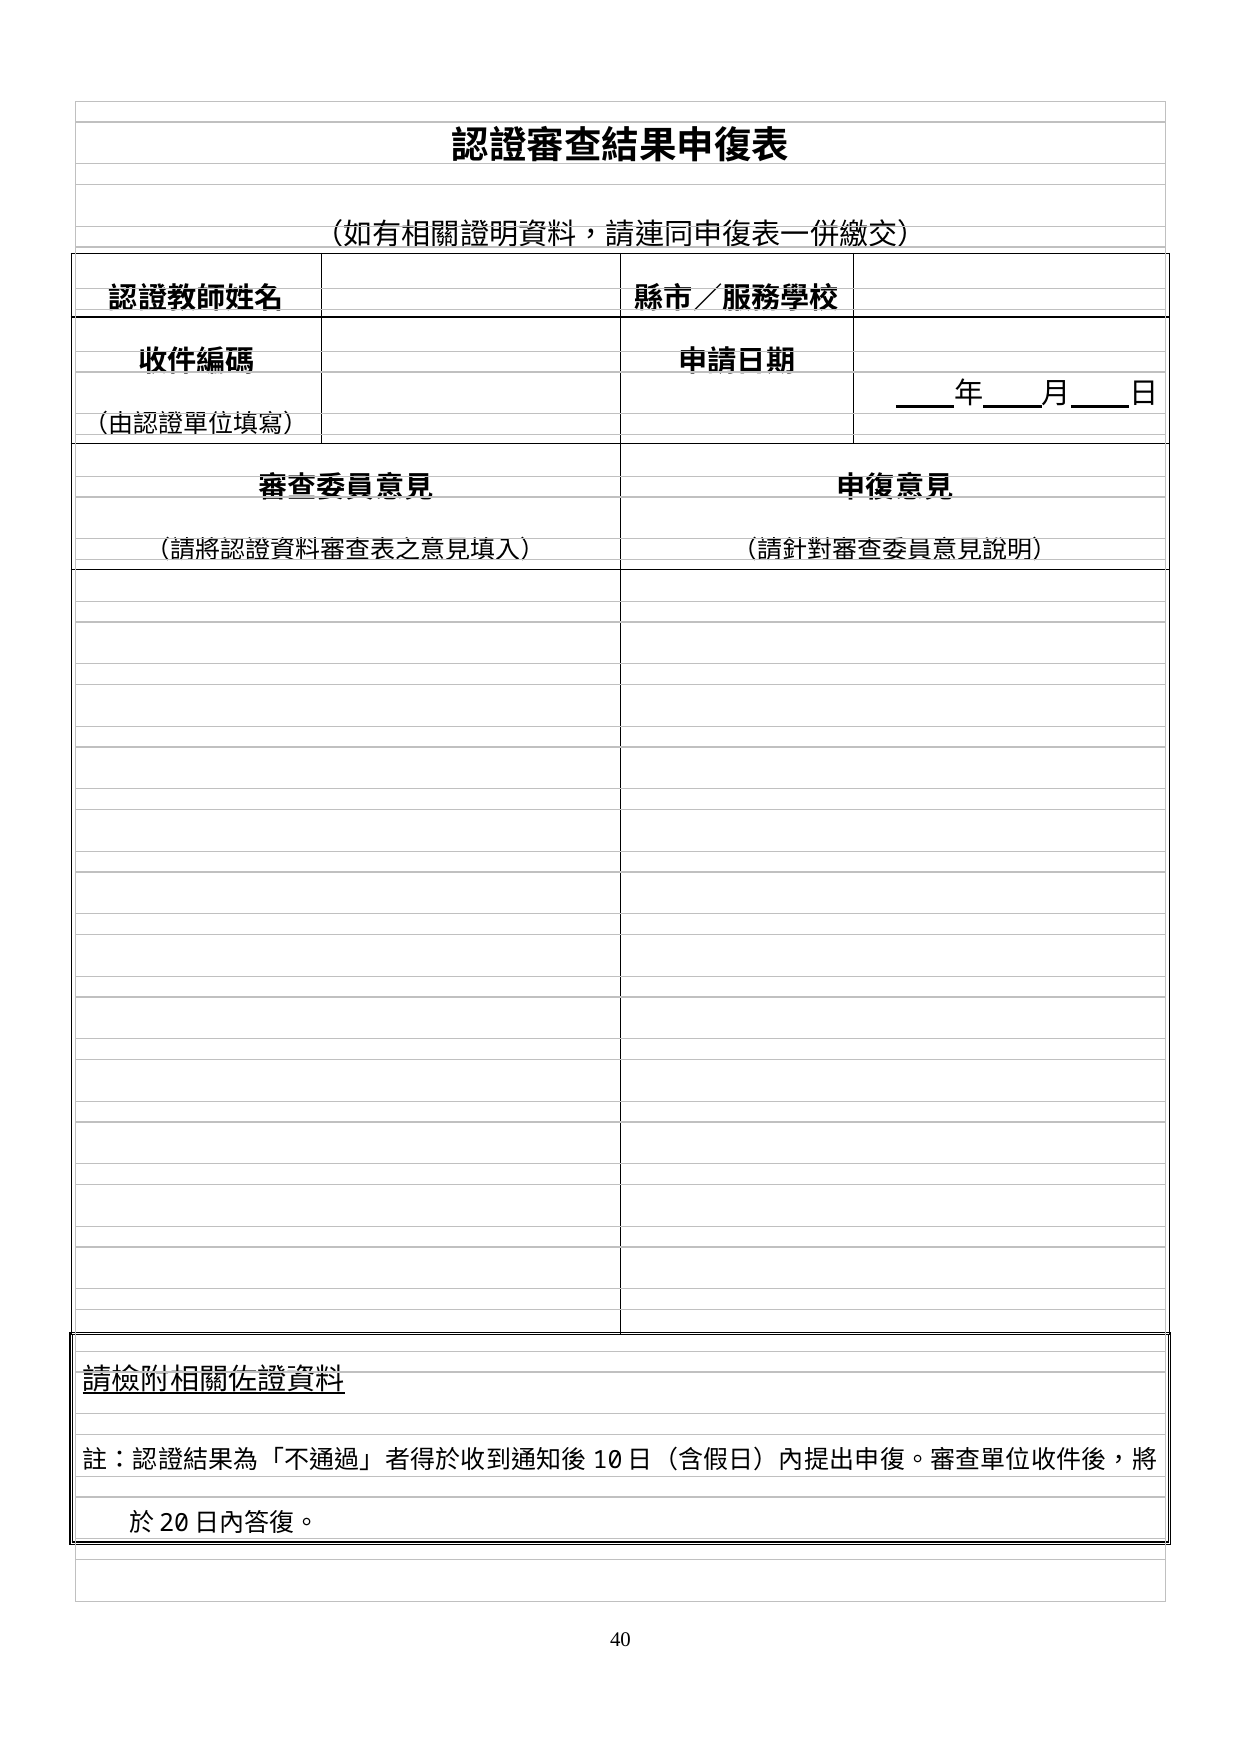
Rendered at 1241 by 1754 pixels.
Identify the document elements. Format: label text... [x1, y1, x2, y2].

text （如有相關證明資料，請連同申復表一併繳交） [456, 227, 504, 246]
table_cell [621, 789, 1165, 809]
table_cell [621, 1248, 1165, 1288]
table_cell [76, 873, 620, 913]
table_header [854, 310, 1165, 316]
table_cell 收件編碼 （由認證單位填寫） [76, 318, 321, 351]
table_cell 審查委員意見 （請將認證資料審查表之意見填入） [383, 539, 413, 559]
table_cell 於20日內答復。 [76, 1498, 1165, 1538]
table_cell 審查委員意見 （請將認證資料審查表之意見填入） [76, 498, 620, 538]
table_header 縣市∕服務學校 [621, 254, 853, 288]
table_cell 申請日期 [621, 414, 853, 434]
table_cell 申請日期 [761, 352, 770, 371]
table_header 縣市∕服務學校 [817, 289, 826, 309]
table_cell [76, 1335, 1165, 1351]
table_header 認證教師姓名 [76, 289, 154, 309]
table_cell 審查委員意見 （請將認證資料審查表之意見填入） [76, 444, 620, 476]
table_cell [322, 318, 620, 351]
table_cell 收件編碼 （由認證單位填寫） [76, 435, 321, 442]
table_cell 申復意見 （請針對審查委員意見說明） [621, 560, 1165, 568]
table_cell 收件編碼 （由認證單位填寫） [188, 352, 208, 371]
table_cell [76, 977, 620, 996]
text （如有相關證明資料，請連同申復表一併繳交） [382, 227, 407, 246]
table_cell 收件編碼 （由認證單位填寫） [121, 414, 214, 434]
table_cell 審查委員意見 （請將認證資料審查表之意見填入） [333, 539, 381, 559]
table_cell 申復意見 （請針對審查委員意見說明） [879, 477, 933, 496]
table_cell 審查委員意見 （請將認證資料審查表之意見填入） [403, 539, 453, 559]
text （如有相關證明資料，請連同申復表一併繳交） [76, 227, 339, 246]
text （如有相關證明資料，請連同申復表一併繳交） [901, 227, 1165, 246]
table_cell [76, 1227, 620, 1246]
table_cell [621, 570, 1165, 601]
table_cell [621, 1060, 1165, 1101]
table_cell 申復意見 （請針對審查委員意見說明） [621, 498, 1165, 538]
table_cell 年 月 日 [854, 373, 1165, 413]
table_header 認證教師姓名 [201, 289, 214, 309]
table_cell 申復意見 （請針對審查委員意見說明） [893, 539, 965, 559]
table_cell 註：認證結果為「不通過」者得於收到通知後10日（含假日）內提出申復。審查單位收件後，將 [76, 1435, 1165, 1476]
table_cell [76, 748, 620, 788]
subtitle [76, 102, 1165, 121]
table_cell [76, 664, 620, 684]
table_cell 申復意見 （請針對審查委員意見說明） [621, 539, 753, 559]
table_cell [76, 685, 620, 726]
table_cell 申復意見 （請針對審查委員意見說明） [621, 444, 1165, 476]
table_cell [621, 602, 1165, 621]
table_cell 審查委員意見 （請將認證資料審查表之意見填入） [76, 477, 329, 496]
table_cell [621, 977, 1165, 996]
table_cell [76, 570, 620, 601]
table_cell 申復意見 （請針對審查委員意見說明） [852, 477, 876, 496]
table_cell 申復意見 （請針對審查委員意見說明） [944, 477, 1165, 496]
table_cell 申復意見 （請針對審查委員意見說明） [751, 539, 788, 559]
table_header 認證教師姓名 [162, 289, 176, 309]
table_cell [76, 1185, 620, 1226]
table_cell [76, 935, 620, 976]
table_cell 收件編碼 （由認證單位填寫） [287, 414, 321, 434]
table_cell [76, 1352, 1165, 1371]
text （如有相關證明資料，請連同申復表一併繳交） [640, 227, 667, 246]
table_header 認證教師姓名 [76, 254, 321, 288]
table_cell 申復意見 （請針對審查委員意見說明） [973, 539, 1004, 559]
table_cell [76, 1477, 1165, 1496]
table_cell 審查委員意見 （請將認證資料審查表之意見填入） [206, 539, 285, 559]
table_cell 收件編碼 （由認證單位填寫） [211, 352, 229, 371]
table_cell [854, 435, 1165, 442]
table_cell [76, 727, 620, 746]
table_cell [621, 623, 1165, 663]
table_cell [322, 352, 620, 371]
table_cell [76, 1248, 620, 1288]
table_header 縣市∕服務學校 [679, 289, 714, 309]
text （如有相關證明資料，請連同申復表一併繳交） [76, 190, 1165, 226]
table_cell [621, 914, 1165, 934]
table_cell 收件編碼 （由認證單位填寫） [249, 414, 289, 434]
table_cell 申請日期 [621, 373, 853, 413]
table_cell 審查委員意見 （請將認證資料審查表之意見填入） [76, 539, 166, 559]
table_cell [621, 727, 1165, 746]
table_cell [76, 623, 620, 663]
table_cell 收件編碼 （由認證單位填寫） [76, 352, 147, 371]
table_header 認證教師姓名 [248, 289, 264, 309]
table_cell [621, 1039, 1165, 1059]
table_cell [621, 998, 1165, 1038]
table_cell [621, 1185, 1165, 1226]
table_cell 收件編碼 （由認證單位填寫） [76, 414, 105, 434]
table_cell 申復意見 （請針對審查委員意見說明） [1036, 539, 1165, 559]
text （如有相關證明資料，請連同申復表一併繳交） [864, 227, 904, 246]
table_cell [621, 873, 1165, 913]
table_cell 申請日期 [621, 318, 853, 351]
table_header [854, 289, 1165, 309]
table_cell 申復意見 （請針對審查委員意見說明） [1002, 539, 1020, 559]
table_cell 申請日期 [621, 435, 853, 442]
text （如有相關證明資料，請連同申復表一併繳交） [760, 227, 815, 246]
table_cell 審查委員意見 （請將認證資料審查表之意見填入） [164, 539, 202, 559]
table_cell [322, 414, 620, 434]
table_cell [76, 1289, 620, 1309]
table_header 縣市∕服務學校 [770, 289, 814, 309]
table_cell [621, 810, 1165, 851]
table_cell 審查委員意見 （請將認證資料審查表之意見填入） [330, 477, 413, 496]
table_cell 申請日期 [694, 352, 740, 371]
table_cell [76, 998, 620, 1038]
table_cell 申請日期 [621, 352, 691, 371]
text （如有相關證明資料，請連同申復表一併繳交） [739, 227, 764, 246]
table_header 認證教師姓名 [271, 289, 321, 309]
table_cell [854, 414, 1165, 434]
table_cell 申復意見 （請針對審查委員意見說明） [845, 539, 894, 559]
table_cell [76, 1164, 620, 1184]
table_cell [621, 1102, 1165, 1121]
text （如有相關證明資料，請連同申復表一併繳交） [76, 248, 1165, 253]
table_cell [322, 373, 620, 413]
table_cell [621, 1289, 1165, 1309]
table_cell [76, 1123, 620, 1163]
table_header [854, 254, 1165, 288]
table_cell [621, 935, 1165, 976]
text （如有相關證明資料，請連同申復表一併繳交） [571, 227, 641, 246]
table_cell [621, 1227, 1165, 1246]
table_header [322, 310, 620, 316]
table_cell [76, 789, 620, 809]
table_cell 審查委員意見 （請將認證資料審查表之意見填入） [76, 560, 620, 568]
table_cell 收件編碼 （由認證單位填寫） [102, 414, 119, 434]
table_header 縣市∕服務學校 [654, 289, 676, 309]
table_cell 收件編碼 （由認證單位填寫） [76, 373, 321, 413]
table_cell [76, 1060, 620, 1101]
table_cell [76, 1414, 1165, 1434]
table_cell [76, 810, 620, 851]
table_cell 收件編碼 （由認證單位填寫） [214, 414, 246, 434]
table_cell 申復意見 （請針對審查委員意見說明） [828, 539, 850, 559]
table_header 縣市∕服務學校 [739, 289, 757, 309]
table_cell [621, 1310, 1165, 1332]
table_cell 審查委員意見 （請將認證資料審查表之意見填入） [524, 539, 620, 559]
table_cell [76, 1102, 620, 1121]
table_cell 申復意見 （請針對審查委員意見說明） [621, 477, 849, 496]
table_header 認證教師姓名 [231, 293, 244, 309]
table_cell 收件編碼 （由認證單位填寫） [247, 352, 321, 371]
table_cell 審查委員意見 （請將認證資料審查表之意見填入） [424, 477, 620, 496]
table_header 縣市∕服務學校 [621, 289, 640, 309]
table_cell [621, 748, 1165, 788]
table_cell [621, 852, 1165, 871]
table_header 縣市∕服務學校 [621, 310, 853, 316]
table_cell [621, 664, 1165, 684]
table_header [322, 254, 620, 288]
table_cell 申請日期 [744, 361, 757, 368]
table_cell [76, 914, 620, 934]
table_cell [76, 602, 620, 621]
table_cell [854, 352, 1165, 371]
table_header 認證教師姓名 [218, 289, 231, 309]
table_cell [322, 435, 620, 442]
table_header 認證教師姓名 [191, 289, 198, 309]
table_cell 收件編碼 （由認證單位填寫） [231, 352, 250, 371]
table_cell [854, 318, 1165, 351]
table_cell 申請日期 [793, 352, 853, 371]
table_cell [76, 1039, 620, 1059]
table_header 認證教師姓名 [76, 310, 321, 316]
table_cell [76, 1310, 620, 1332]
table_cell 請檢附相關佐證資料 [76, 1373, 1165, 1413]
table_cell [621, 1164, 1165, 1184]
text （如有相關證明資料，請連同申復表一併繳交） [529, 227, 553, 246]
table_header 縣市∕服務學校 [831, 289, 853, 309]
table_header 縣市∕服務學校 [697, 289, 725, 309]
table_cell [621, 1123, 1165, 1163]
table_cell [76, 852, 620, 871]
table_header [322, 289, 620, 309]
subtitle 認證審查結果申復表 [76, 123, 1165, 163]
table_cell [621, 685, 1165, 726]
